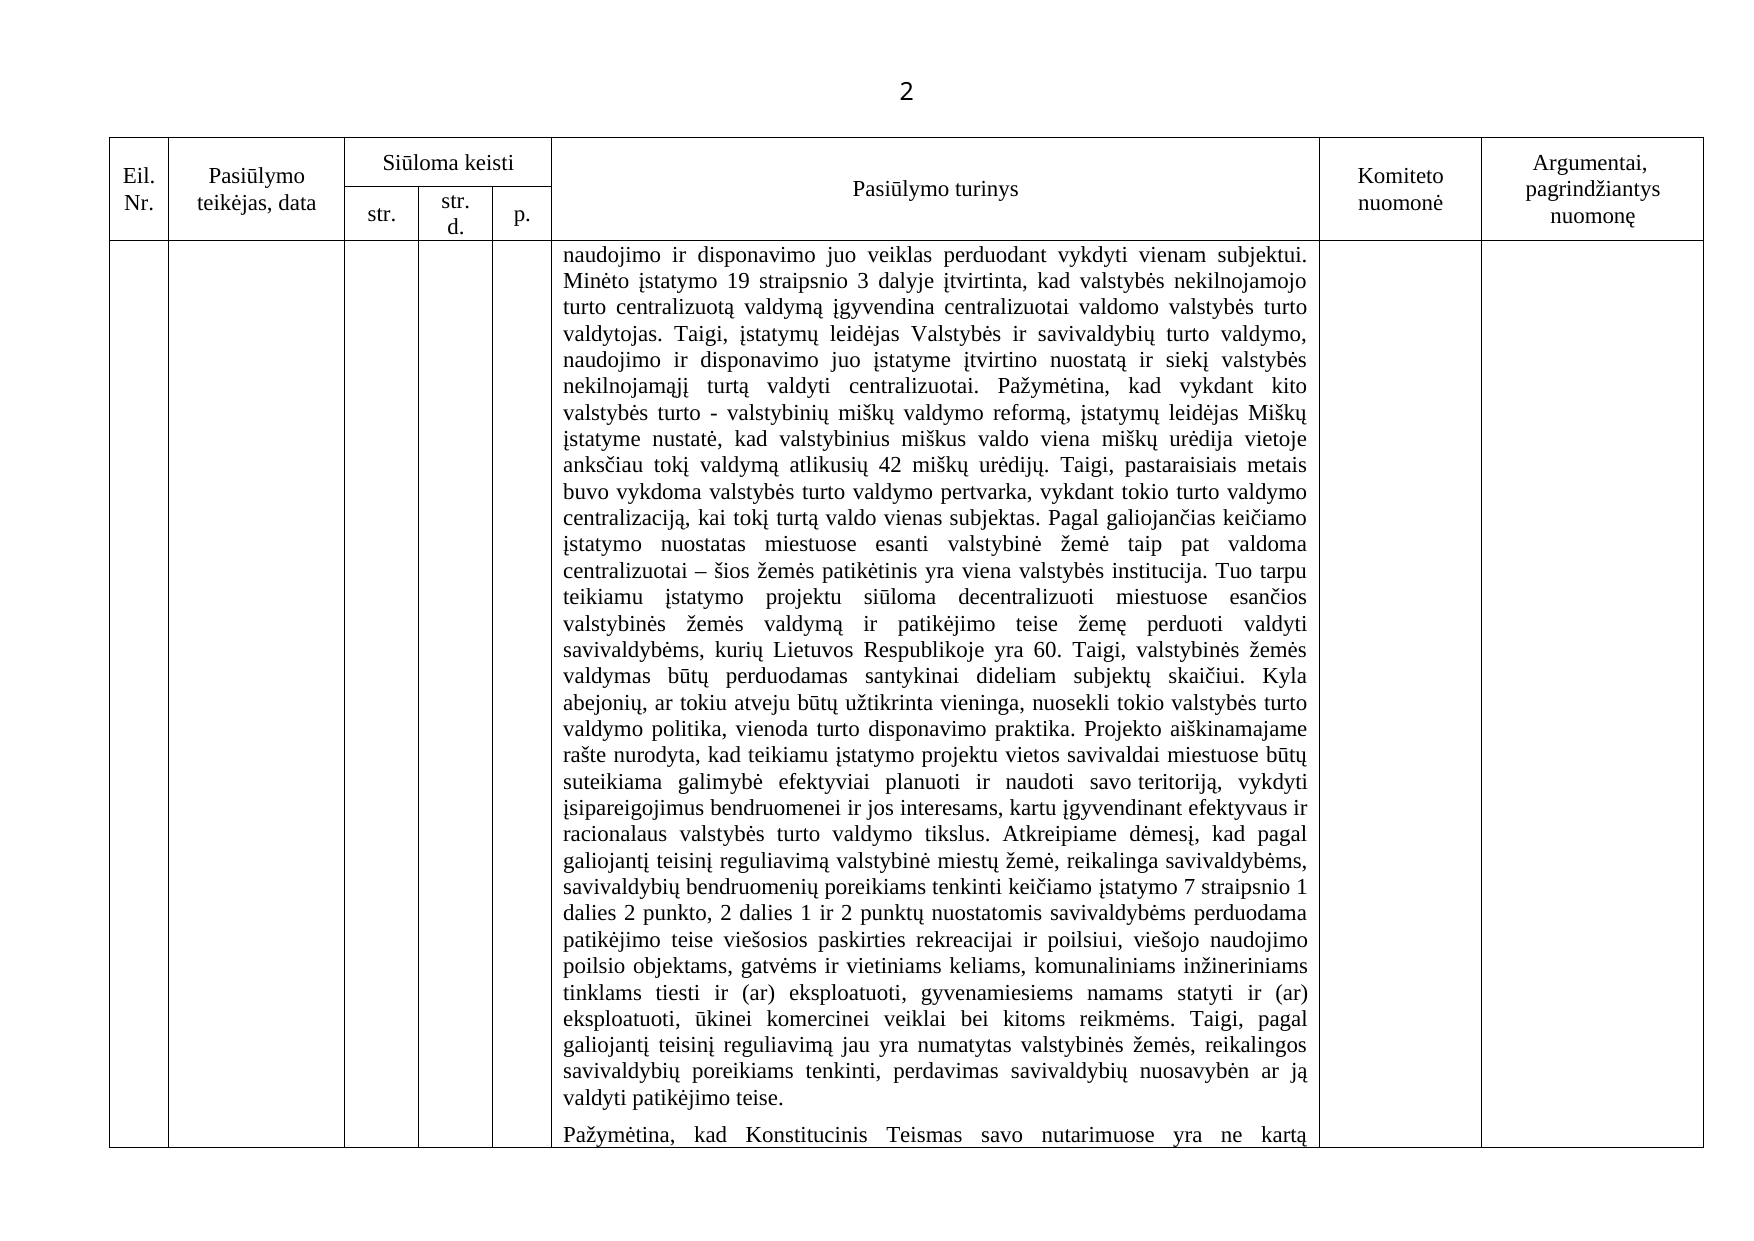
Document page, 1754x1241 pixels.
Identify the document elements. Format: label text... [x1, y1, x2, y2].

table_cell str. [345, 187, 418, 239]
table_cell [169, 241, 344, 1147]
table_cell [345, 241, 418, 1147]
table_header Pasiūlymo turinys [552, 138, 1319, 239]
table_cell [419, 241, 492, 1147]
table_header Argumentai, pagrindžiantys nuomonę [1482, 138, 1703, 239]
table_header Komiteto nuomonė [1320, 138, 1481, 239]
table_cell [1482, 241, 1703, 1147]
table_cell [110, 241, 168, 1147]
table_cell [1320, 241, 1481, 1147]
table_header Eil. Nr. [110, 138, 168, 239]
table_header Siūloma keisti [345, 138, 551, 186]
table_cell str. d. [419, 187, 492, 239]
table_cell naudojimo ir disponavimo juo veiklas perduodant vykdyti vienam subjektui. Minėto įstatymo 19 straipsnio 3 dalyje įtvirtinta, kad valstybės nekilnojamojo turto centralizuotą valdymą įgyvendina centralizuotai valdomo valstybės turto valdytojas. Taigi, įstatymų leidėjas Valstybės ir savivaldybių turto valdymo, naudojimo ir disponavimo juo įstatyme įtvirtino nuostatą ir siekį valstybės nekilnojamąjį turtą valdyti centralizuotai. Pažymėtina, kad vykdant kito valstybės turto - valstybinių miškų valdymo reformą, įstatymų leidėjas Miškų įstatyme nustatė, kad valstybinius miškus valdo viena miškų urėdija vietoje anksčiau tokį valdymą atlikusių 42 miškų urėdijų. Taigi, pastaraisiais metais buvo vykdoma valstybės turto valdymo pertvarka, vykdant tokio turto valdymo centralizaciją, kai tokį turtą valdo vienas subjektas. Pagal galiojančias keičiamo įstatymo nuostatas miestuose esanti valstybinė žemė taip pat valdoma centralizuotai – šios žemės patikėtinis yra viena valstybės institucija. Tuo tarpu teikiamu įstatymo projektu siūloma decentralizuoti miestuose esančios valstybinės žemės valdymą ir patikėjimo teise žemę perduoti valdyti savivaldybėms, kurių Lietuvos Respublikoje yra 60. Taigi, valstybinės žemės valdymas būtų perduodamas santykinai dideliam subjektų skaičiui. Kyla abejonių, ar tokiu atveju būtų užtikrinta vieninga, nuosekli tokio valstybės turto valdymo politika, vienoda turto disponavimo praktika. Projekto aiškinamajame rašte nurodyta, kad teikiamu įstatymo projektu vietos savivaldai miestuose būtų suteikiama galimybė efektyviai planuoti ir naudoti savo teritoriją, vykdyti įsipareigojimus bendruomenei ir jos interesams, kartu įgyvendinant efektyvaus ir racionalaus valstybės turto valdymo tikslus. Atkreipiame dėmesį, kad pagal galiojantį teisinį reguliavimą valstybinė miestų žemė, reikalinga savivaldybėms, savivaldybių bendruomenių poreikiams tenkinti keičiamo įstatymo 7 straipsnio 1 dalies 2 punkto, 2 dalies 1 ir 2 punktų nuostatomis savivaldybėms perduodama patikėjimo teise viešosios paskirties rekreacijai ir poilsiui, viešojo naudojimo poilsio objektams, gatvėms ir vietiniams keliams, komunaliniams inžineriniams tinklams tiesti ir (ar) eksploatuoti, gyvenamiesiems namams statyti ir (ar) eksploatuoti, ūkinei komercinei veiklai bei kitoms reikmėms. Taigi, pagal galiojantį teisinį reguliavimą jau yra numatytas valstybinės žemės, reikalingos savivaldybių poreikiams tenkinti, perdavimas savivaldybių nuosavybėn ar ją valdyti patikėjimo teise. Pažymėtina, kad Konstitucinis Teismas savo nutarimuose yra ne kartą [552, 241, 1319, 1147]
table_cell [493, 241, 551, 1147]
table_header Pasiūlymo teikėjas, data [169, 138, 344, 239]
table_cell p. [493, 187, 551, 239]
